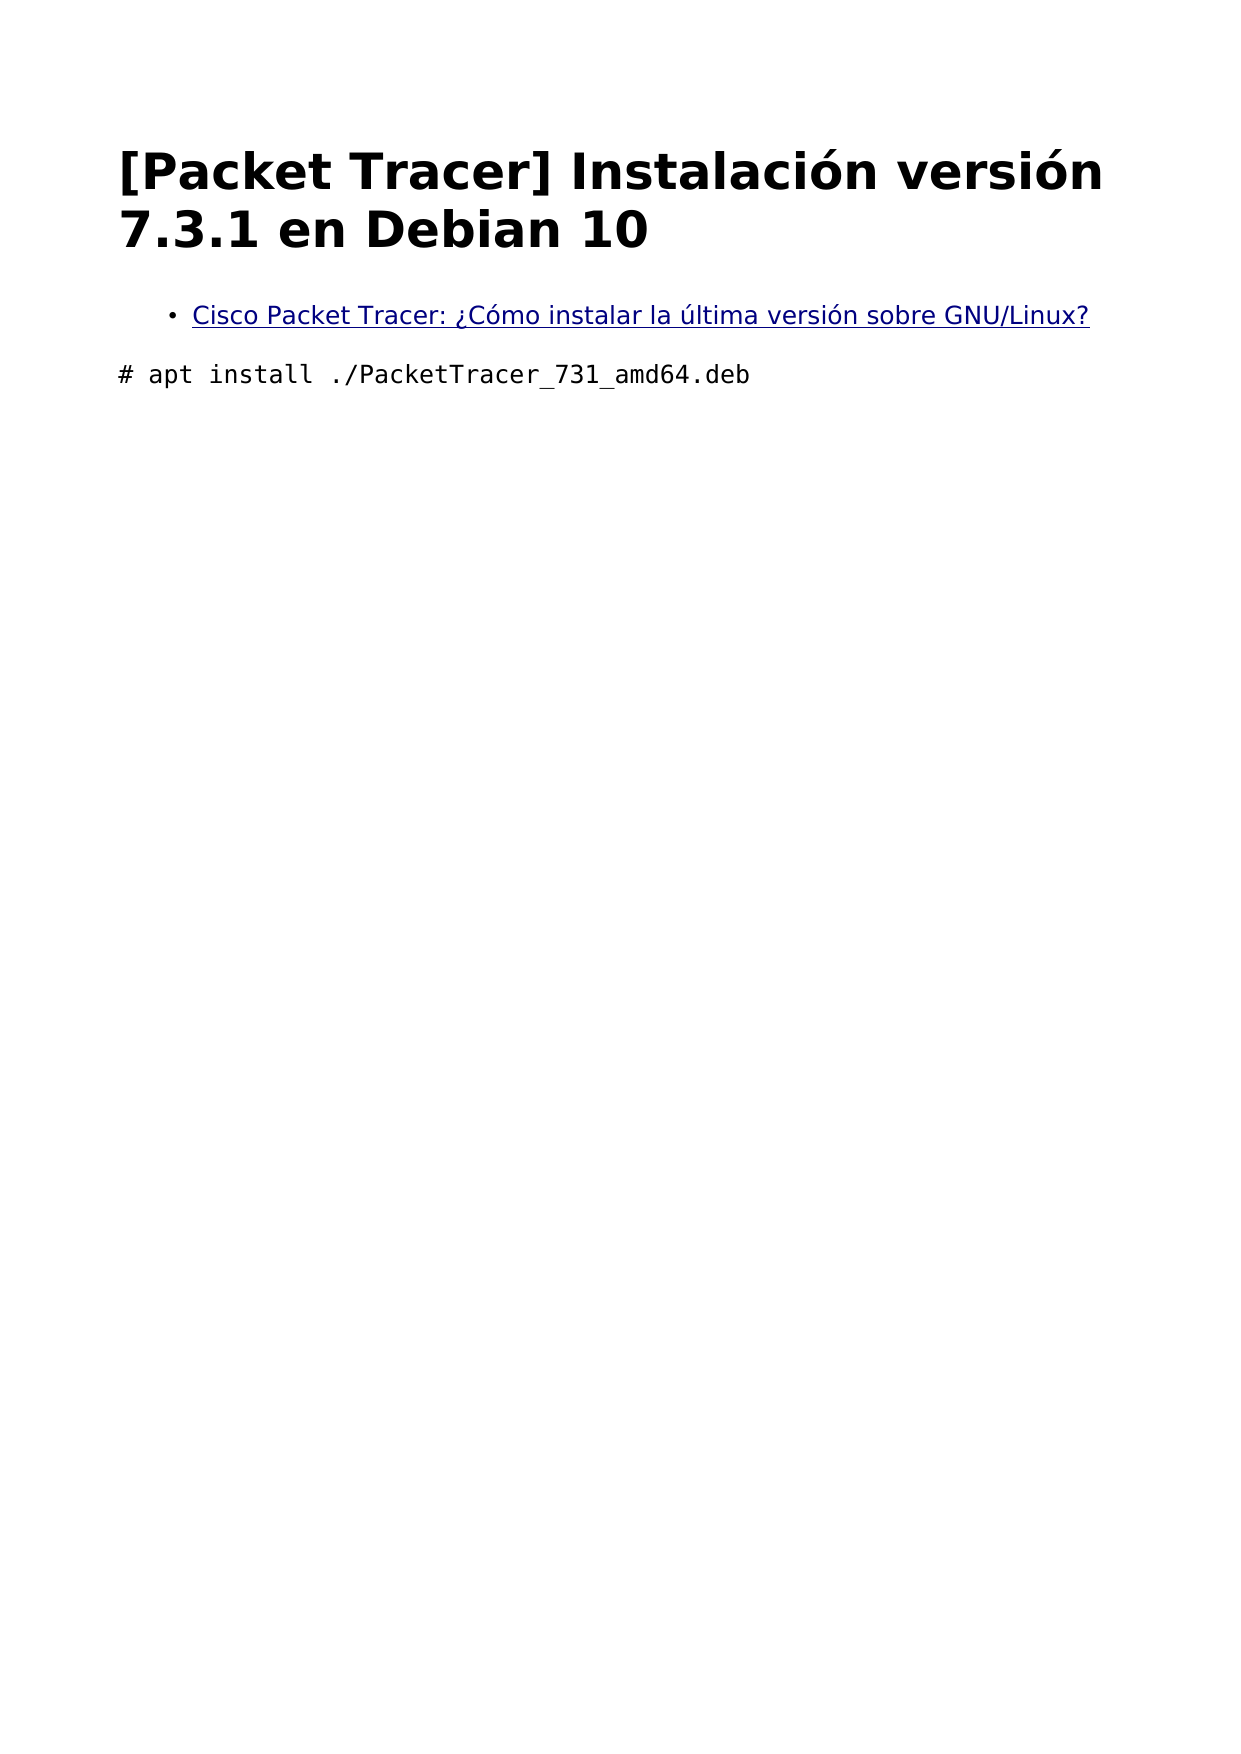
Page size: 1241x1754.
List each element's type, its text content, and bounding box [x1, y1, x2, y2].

text # apt install ./PacketTracer_731_amd64.deb [118, 331, 1122, 418]
list Cisco Packet Tracer: ¿Cómo instalar la última versión sobre GNU/Linux? [177, 302, 1122, 331]
subtitle [Packet Tracer] Instalación versión 7.3.1 en Debian 10 [118, 143, 1122, 259]
